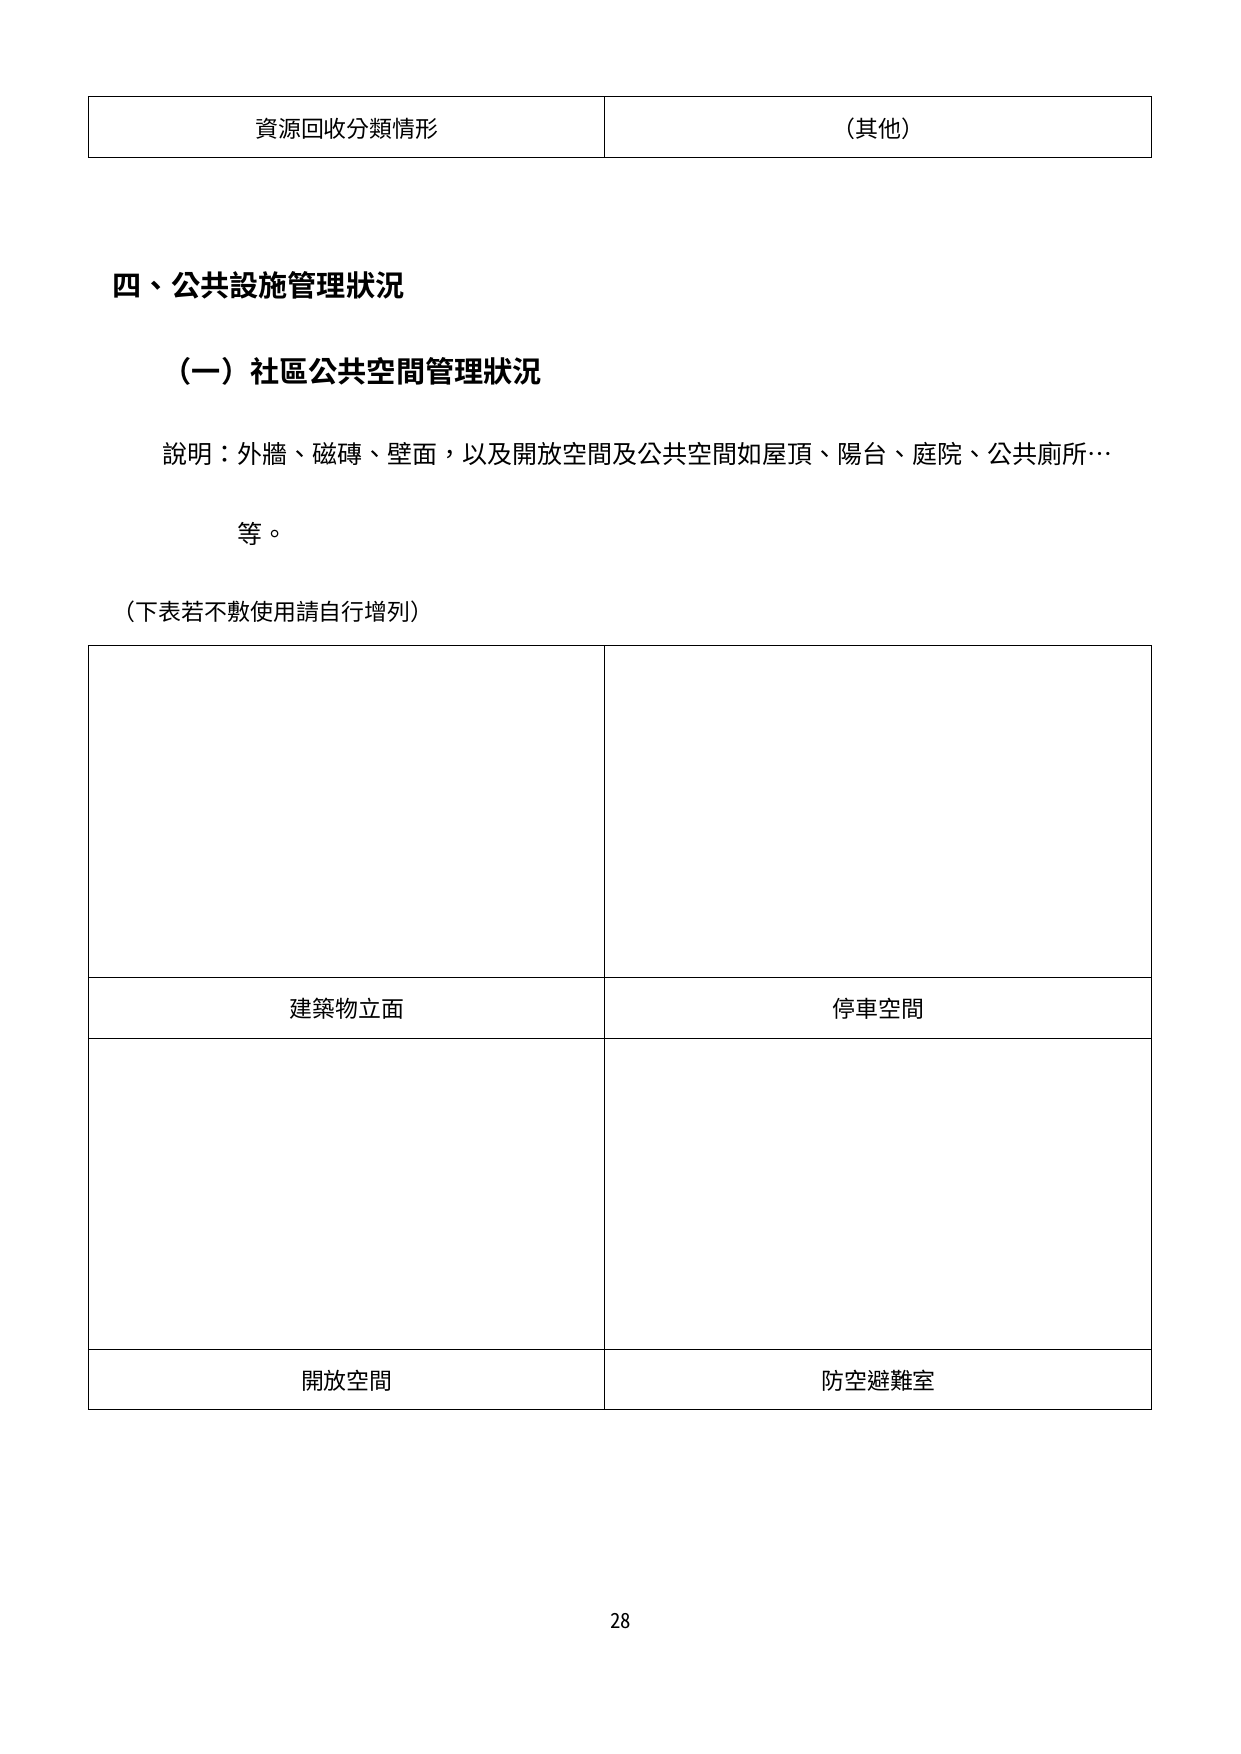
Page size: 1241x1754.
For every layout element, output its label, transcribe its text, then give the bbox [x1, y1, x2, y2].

table_cell [89, 1039, 604, 1348]
subtitle （一）社區公共空間管理狀況 [162, 349, 1128, 391]
table_cell 建築物立面 [89, 978, 604, 1037]
table_cell 停車空間 [605, 978, 1151, 1037]
table_header [89, 646, 604, 977]
subtitle 說明：外牆、磁磚、壁面，以及開放空間及公共空間如屋頂、陽台、庭院、公共廁所… [112, 435, 1128, 471]
table_header [605, 646, 1151, 977]
text （下表若不敷使用請自行增列） [112, 593, 1135, 627]
table_cell 資源回收分類情形 [89, 97, 604, 157]
table_cell [605, 1039, 1151, 1348]
subtitle 四、公共設施管理狀況 [112, 263, 1128, 305]
table_cell 開放空間 [89, 1350, 604, 1409]
subtitle 等。 [112, 514, 1128, 550]
table_cell 防空避難室 [605, 1350, 1151, 1409]
table_cell （其他） [605, 97, 1151, 157]
